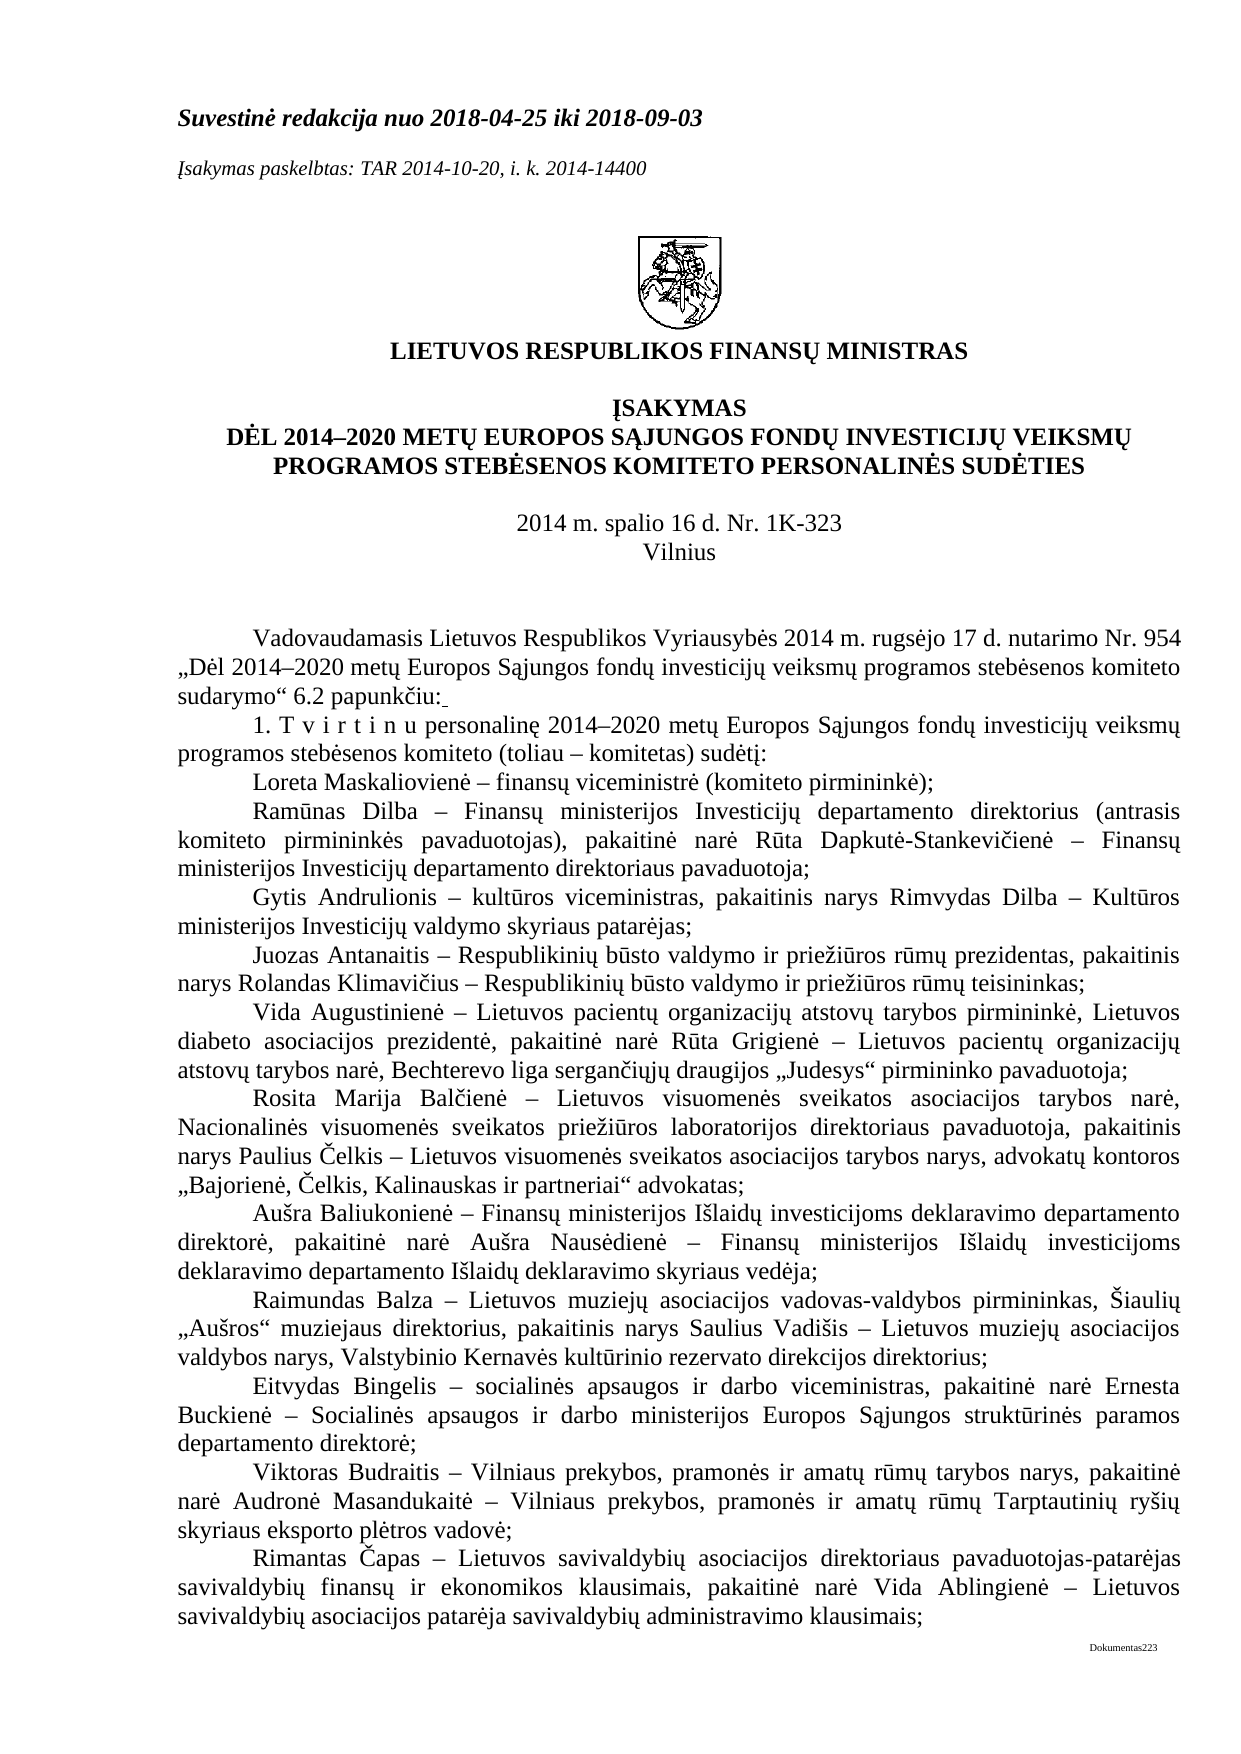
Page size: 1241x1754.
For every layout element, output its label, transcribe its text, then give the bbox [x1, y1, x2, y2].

text Vida Augustinienė – Lietuvos pacientų organizacijų atstovų tarybos pirmininkė, Lietuvos diabeto asociacijos prezidentė, pakaitinė narė Rūta Grigienė – Lietuvos pacientų organizacijų atstovų tarybos narė, Bechterevo liga sergančiųjų draugijos „Judesys“ pirmininko pavaduotoja; [177, 997, 1181, 1083]
text Raimundas Balza – Lietuvos muziejų asociacijos vadovas-valdybos pirmininkas, Šiaulių „Aušros“ muziejaus direktorius, pakaitinis narys Saulius Vadišis – Lietuvos muziejų asociacijos valdybos narys, Valstybinio Kernavės kultūrinio rezervato direkcijos direktorius; [177, 1285, 1181, 1371]
text Suvestinė redakcija nuo 2018-04-25 iki 2018-09-03 [177, 103, 1181, 132]
text DĖL 2014–2020 METŲ EUROPOS SĄJUNGOS FONDŲ INVESTICIJŲ VEIKSMŲ PROGRAMOS STEBĖSENOS KOMITETO PERSONALINĖS SUDĖTIES [177, 422, 1181, 480]
text Aušra Baliukonienė – Finansų ministerijos Išlaidų investicijoms deklaravimo departamento direktorė, pakaitinė narė Aušra Nausėdienė – Finansų ministerijos Išlaidų investicijoms deklaravimo departamento Išlaidų deklaravimo skyriaus vedėja; [177, 1198, 1181, 1285]
text Gytis Andrulionis – kultūros viceministras, pakaitinis narys Rimvydas Dilba – Kultūros ministerijos Investicijų valdymo skyriaus patarėjas; [177, 882, 1181, 940]
text Ramūnas Dilba – Finansų ministerijos Investicijų departamento direktorius (antrasis komiteto pirmininkės pavaduotojas), pakaitinė narė Rūta Dapkutė-Stankevičienė – Finansų ministerijos Investicijų departamento direktoriaus pavaduotoja; [177, 796, 1181, 882]
text Rimantas Čapas – Lietuvos savivaldybių asociacijos direktoriaus pavaduotojas-patarėjas savivaldybių finansų ir ekonomikos klausimais, pakaitinė narė Vida Ablingienė – Lietuvos savivaldybių asociacijos patarėja savivaldybių administravimo klausimais; [177, 1543, 1181, 1630]
text Juozas Antanaitis – Respublikinių būsto valdymo ir priežiūros rūmų prezidentas, pakaitinis narys Rolandas Klimavičius – Respublikinių būsto valdymo ir priežiūros rūmų teisininkas; [177, 940, 1181, 997]
text Eitvydas Bingelis – socialinės apsaugos ir darbo viceministras, pakaitinė narė Ernesta Buckienė – Socialinės apsaugos ir darbo ministerijos Europos Sąjungos struktūrinės paramos departamento direktorė; [177, 1371, 1181, 1457]
text Vilnius [177, 537, 1181, 566]
text Viktoras Budraitis – Vilniaus prekybos, pramonės ir amatų rūmų tarybos narys, pakaitinė narė Audronė Masandukaitė – Vilniaus prekybos, pramonės ir amatų rūmų Tarptautinių ryšių skyriaus eksporto plėtros vadovė; [177, 1457, 1181, 1543]
text LIETUVOS RESPUBLIKOS FINANSŲ MINISTRAS [177, 336, 1181, 365]
text Įsakymas paskelbtas: TAR 2014-10-20, i. k. 2014-14400 [177, 156, 1181, 180]
text 1. T v i r t i n u personalinę 2014–2020 metų Europos Sąjungos fondų investicijų veiksmų programos stebėsenos komiteto (toliau – komitetas) sudėtį: [177, 710, 1181, 767]
text ĮSAKYMAS [177, 393, 1181, 422]
text Loreta Maskaliovienė – finansų viceministrė (komiteto pirmininkė); [177, 767, 1181, 796]
text 2014 m. spalio 16 d. Nr. 1K-323 [177, 508, 1181, 537]
text Rosita Marija Balčienė – Lietuvos visuomenės sveikatos asociacijos tarybos narė, Nacionalinės visuomenės sveikatos priežiūros laboratorijos direktoriaus pavaduotoja, pakaitinis narys Paulius Čelkis – Lietuvos visuomenės sveikatos asociacijos tarybos narys, advokatų kontoros „Bajorienė, Čelkis, Kalinauskas ir partneriai“ advokatas; [177, 1083, 1181, 1198]
text Vadovaudamasis Lietuvos Respublikos Vyriausybės 2014 m. rugsėjo 17 d. nutarimo Nr. 954 „Dėl 2014–2020 metų Europos Sąjungos fondų investicijų veiksmų programos stebėsenos komiteto sudarymo“ 6.2 papunkčiu: [177, 623, 1181, 710]
